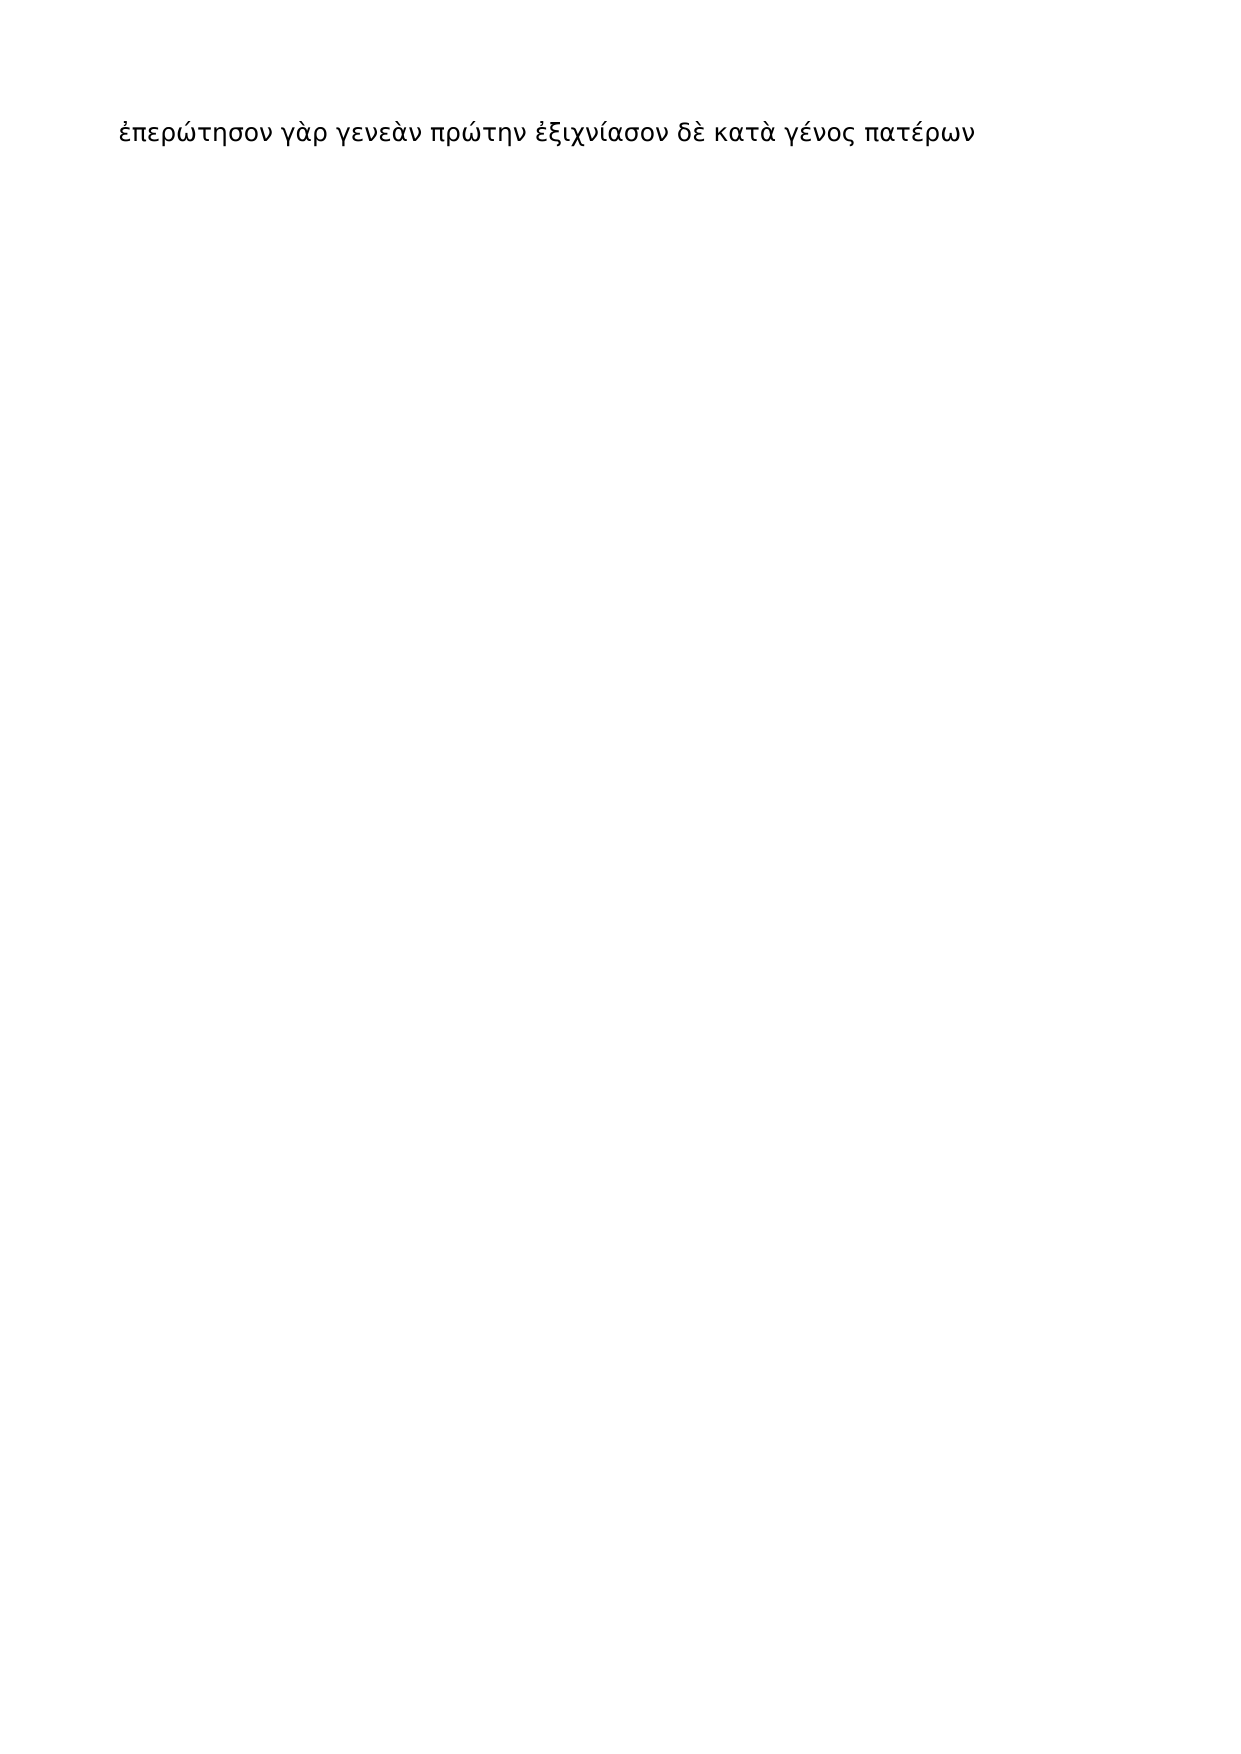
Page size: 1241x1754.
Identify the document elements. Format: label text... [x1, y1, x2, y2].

text ἐπερώτησον γὰρ γενεὰν πρώτην ἐξιχνίασον δὲ κατὰ γένος πατέρων [118, 118, 1122, 147]
